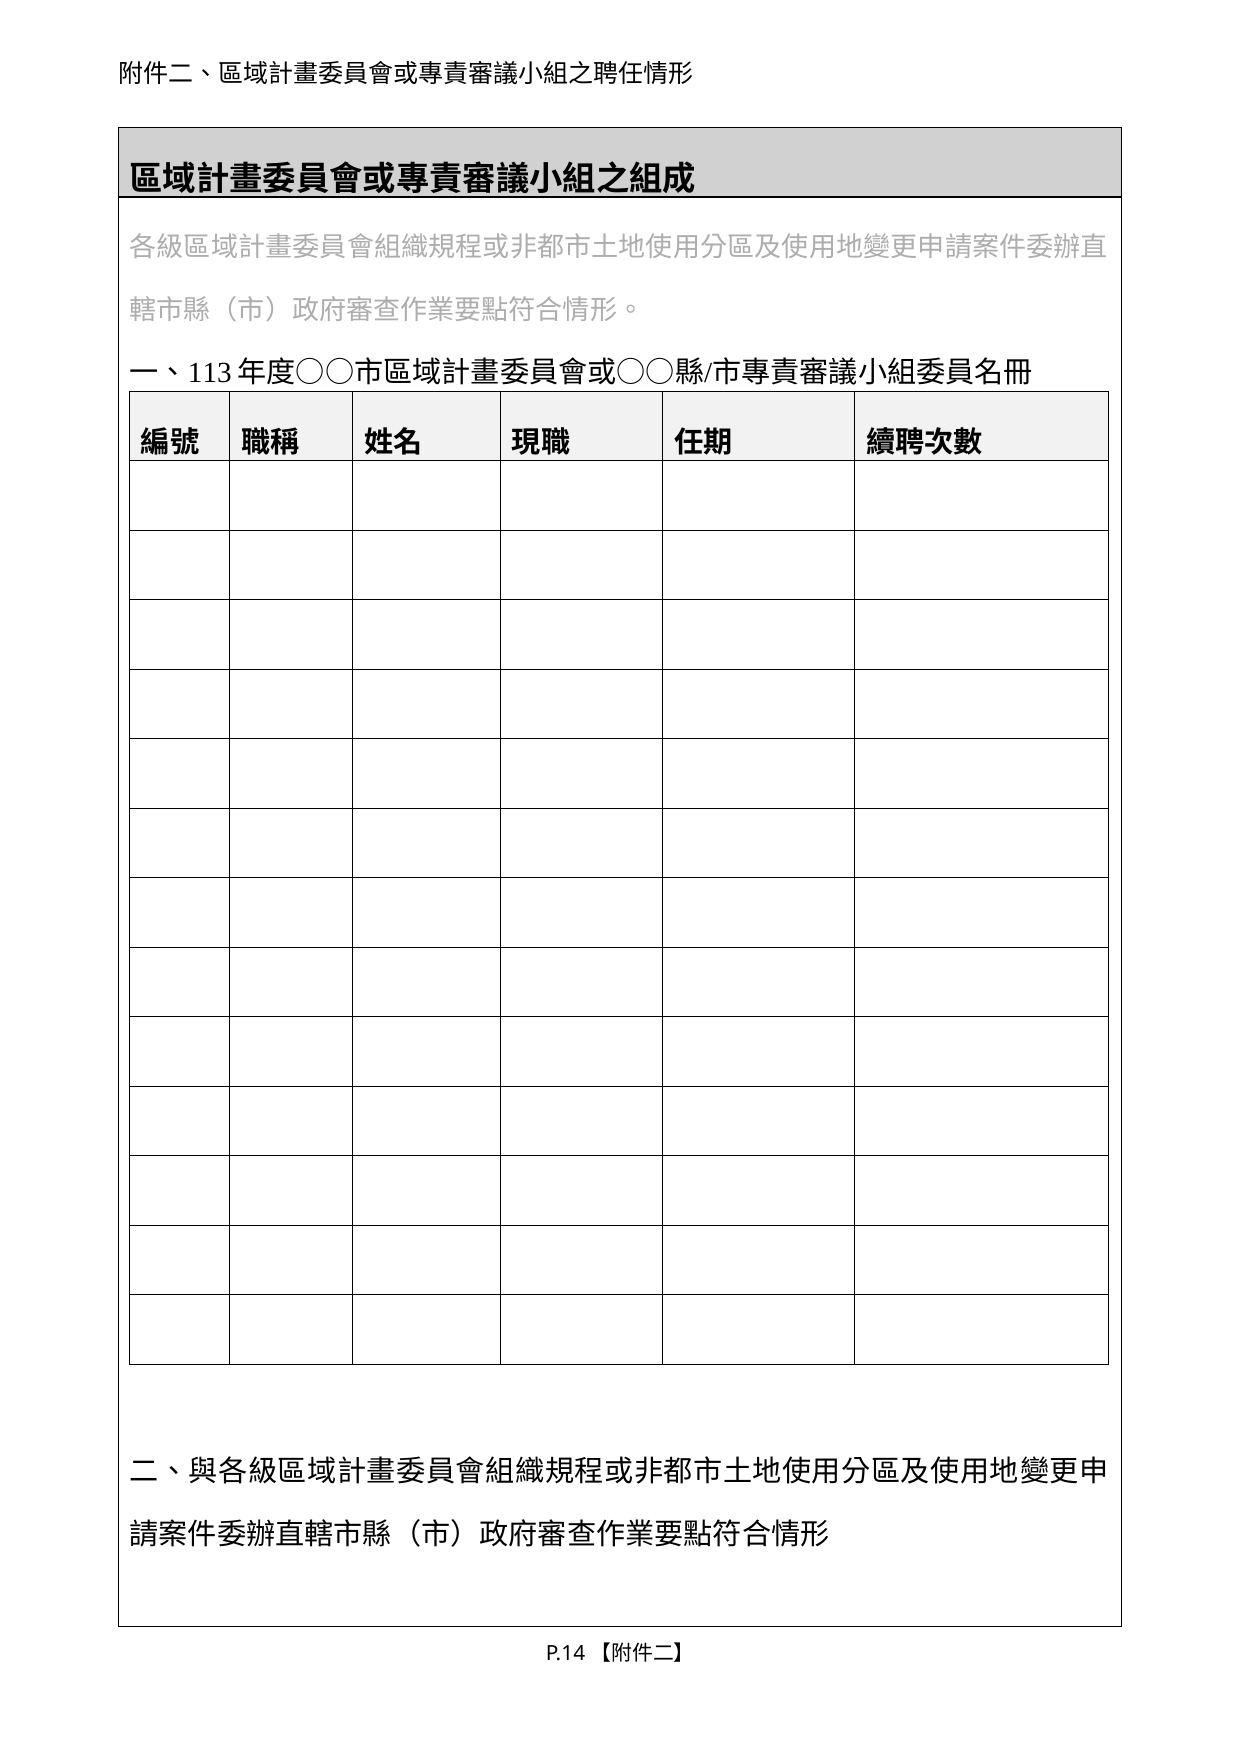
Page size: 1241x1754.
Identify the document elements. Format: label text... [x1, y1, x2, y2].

table_cell [855, 948, 1108, 1016]
table_cell [130, 1017, 229, 1086]
table_cell [855, 1087, 1108, 1155]
table_cell [230, 600, 352, 669]
table_cell [501, 1295, 662, 1364]
table_cell [230, 1087, 352, 1155]
table_cell [353, 1295, 500, 1364]
table_cell [230, 1226, 352, 1294]
table_cell [855, 600, 1108, 669]
table_cell [501, 809, 662, 877]
table_cell [353, 1226, 500, 1294]
table_header 職稱 [230, 392, 352, 460]
table_cell [353, 670, 500, 738]
table_cell [855, 878, 1108, 947]
table_cell [501, 1017, 662, 1086]
table_cell [130, 670, 229, 738]
table_cell [501, 461, 662, 530]
table_header 姓名 [353, 392, 500, 460]
table_cell [663, 1087, 854, 1155]
table_cell [230, 809, 352, 877]
table_cell [230, 1295, 352, 1364]
table_cell [130, 1226, 229, 1294]
table_cell [855, 1295, 1108, 1364]
table_cell [663, 739, 854, 808]
table_cell [230, 1156, 352, 1225]
table_cell [501, 1226, 662, 1294]
table_cell [130, 600, 229, 669]
table_cell [130, 1156, 229, 1225]
table_cell [353, 461, 500, 530]
table_cell [501, 878, 662, 947]
table_cell [855, 809, 1108, 877]
table_header 任期 [663, 392, 854, 460]
table_cell [353, 809, 500, 877]
table_header 編號 [130, 392, 229, 460]
table_cell [501, 739, 662, 808]
table_cell [130, 809, 229, 877]
table_cell [130, 461, 229, 530]
table_cell [353, 739, 500, 808]
table_cell [501, 1156, 662, 1225]
table_cell [663, 1226, 854, 1294]
table_cell [663, 878, 854, 947]
table_cell [230, 878, 352, 947]
table_cell [230, 948, 352, 1016]
table_cell 各級區域計畫委員會組織規程或非都市土地使用分區及使用地變更申請案件委辦直轄市縣（市）政府審查作業要點符合情形。 一、113年度○○市區域計畫委員會或○○縣/市專責審議小組委員名冊 二、與各級區域計畫委員會組織規程或非都市土地使用分區及使用地變更申請案件委辦直轄市縣（市）政府審查作業要點符合情形 [119, 198, 1121, 1626]
table_cell [663, 1017, 854, 1086]
table_cell [855, 1226, 1108, 1294]
table_cell [501, 670, 662, 738]
table_header 現職 [501, 392, 662, 460]
table_cell [855, 531, 1108, 599]
table_cell [855, 670, 1108, 738]
table_cell [855, 1017, 1108, 1086]
table_cell [353, 1087, 500, 1155]
table_cell [130, 1295, 229, 1364]
table_cell [353, 600, 500, 669]
table_cell [663, 461, 854, 530]
table_cell [501, 531, 662, 599]
table_cell [130, 1087, 229, 1155]
table_cell [230, 1017, 352, 1086]
table_cell [663, 1295, 854, 1364]
table_cell [230, 461, 352, 530]
table_cell [663, 600, 854, 669]
table_cell [501, 948, 662, 1016]
table_cell [501, 600, 662, 669]
table_cell [130, 948, 229, 1016]
table_cell [130, 739, 229, 808]
table_cell [353, 878, 500, 947]
table_cell [230, 739, 352, 808]
table_cell [130, 531, 229, 599]
table_cell [855, 461, 1108, 530]
table_cell [663, 809, 854, 877]
table_cell [353, 531, 500, 599]
table_header 續聘次數 [855, 392, 1108, 460]
table_cell [855, 1156, 1108, 1225]
table_cell [130, 878, 229, 947]
table_cell [663, 670, 854, 738]
table_cell [663, 1156, 854, 1225]
table_header 區域計畫委員會或專責審議小組之組成 [119, 128, 1121, 196]
table_cell [663, 948, 854, 1016]
table_cell [353, 948, 500, 1016]
table_cell [353, 1156, 500, 1225]
table_cell [230, 670, 352, 738]
table_cell [855, 739, 1108, 808]
table_cell [501, 1087, 662, 1155]
table_cell [353, 1017, 500, 1086]
table_cell [663, 531, 854, 599]
table_cell [230, 531, 352, 599]
